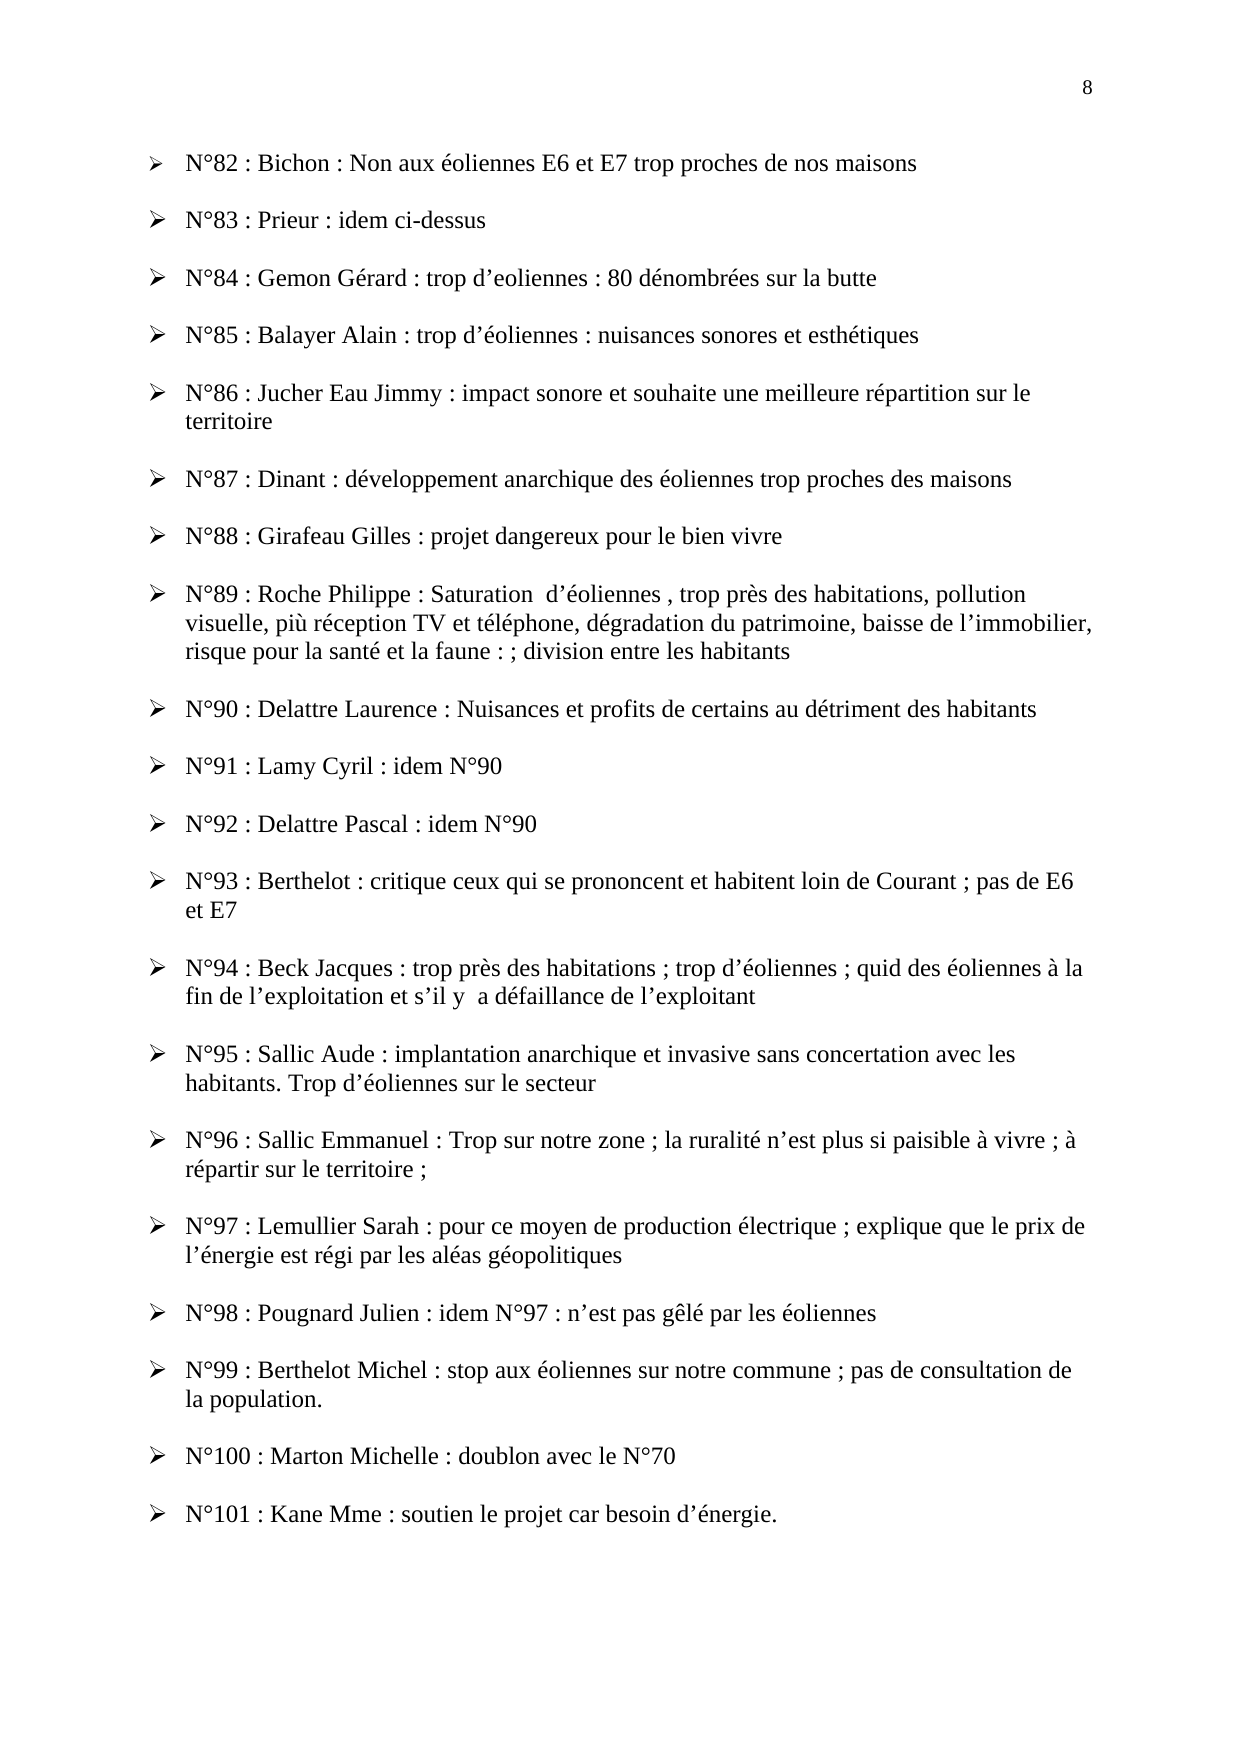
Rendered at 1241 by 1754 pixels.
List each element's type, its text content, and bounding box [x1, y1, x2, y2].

list N°91 : Lamy Cyril : idem N°90 [148, 751, 1093, 780]
list N°87 : Dinant : développement anarchique des éoliennes trop proches des maisons [148, 464, 1093, 493]
list N°88 : Girafeau Gilles : projet dangereux pour le bien vivre [148, 521, 1093, 550]
list N°83 : Prieur : idem ci-dessus [148, 205, 1093, 234]
list N°90 : Delattre Laurence : Nuisances et profits de certains au détriment des habitants [148, 694, 1093, 723]
list N°85 : Balayer Alain : trop d’éoliennes : nuisances sonores et esthétiques [148, 320, 1093, 349]
list N°82 : Bichon : Non aux éoliennes E6 et E7 trop proches de nos maisons [148, 148, 1093, 176]
list N°97 : Lemullier Sarah : pour ce moyen de production électrique ; explique que le prix de l’énergie est régi par les aléas géopolitiques [148, 1211, 1093, 1269]
list N°94 : Beck Jacques : trop près des habitations ; trop d’éoliennes ; quid des éoliennes à la fin de l’exploitation et s’il y a défaillance de l’exploitant [148, 953, 1093, 1010]
list N°101 : Kane Mme : soutien le projet car besoin d’énergie. [148, 1499, 1093, 1528]
list N°93 : Berthelot : critique ceux qui se prononcent et habitent loin de Courant ; pas de E6 et E7 [148, 866, 1093, 924]
list N°98 : Pougnard Julien : idem N°97 : n’est pas gêlé par les éoliennes [148, 1298, 1093, 1326]
list N°96 : Sallic Emmanuel : Trop sur notre zone ; la ruralité n’est plus si paisible à vivre ; à répartir sur le territoire ; [148, 1125, 1093, 1183]
list N°89 : Roche Philippe : Saturation d’éoliennes , trop près des habitations, pollution visuelle, più réception TV et téléphone, dégradation du patrimoine, baisse de l’immobilier, risque pour la santé et la faune : ; division entre les habitants [148, 579, 1093, 665]
list N°100 : Marton Michelle : doublon avec le N°70 [148, 1441, 1093, 1470]
list N°99 : Berthelot Michel : stop aux éoliennes sur notre commune ; pas de consultation de la population. [148, 1355, 1093, 1413]
list N°84 : Gemon Gérard : trop d’eoliennes : 80 dénombrées sur la butte [148, 263, 1093, 291]
list N°86 : Jucher Eau Jimmy : impact sonore et souhaite une meilleure répartition sur le territoire [148, 378, 1093, 435]
list N°95 : Sallic Aude : implantation anarchique et invasive sans concertation avec les habitants. Trop d’éoliennes sur le secteur [148, 1039, 1093, 1096]
list N°92 : Delattre Pascal : idem N°90 [148, 809, 1093, 838]
